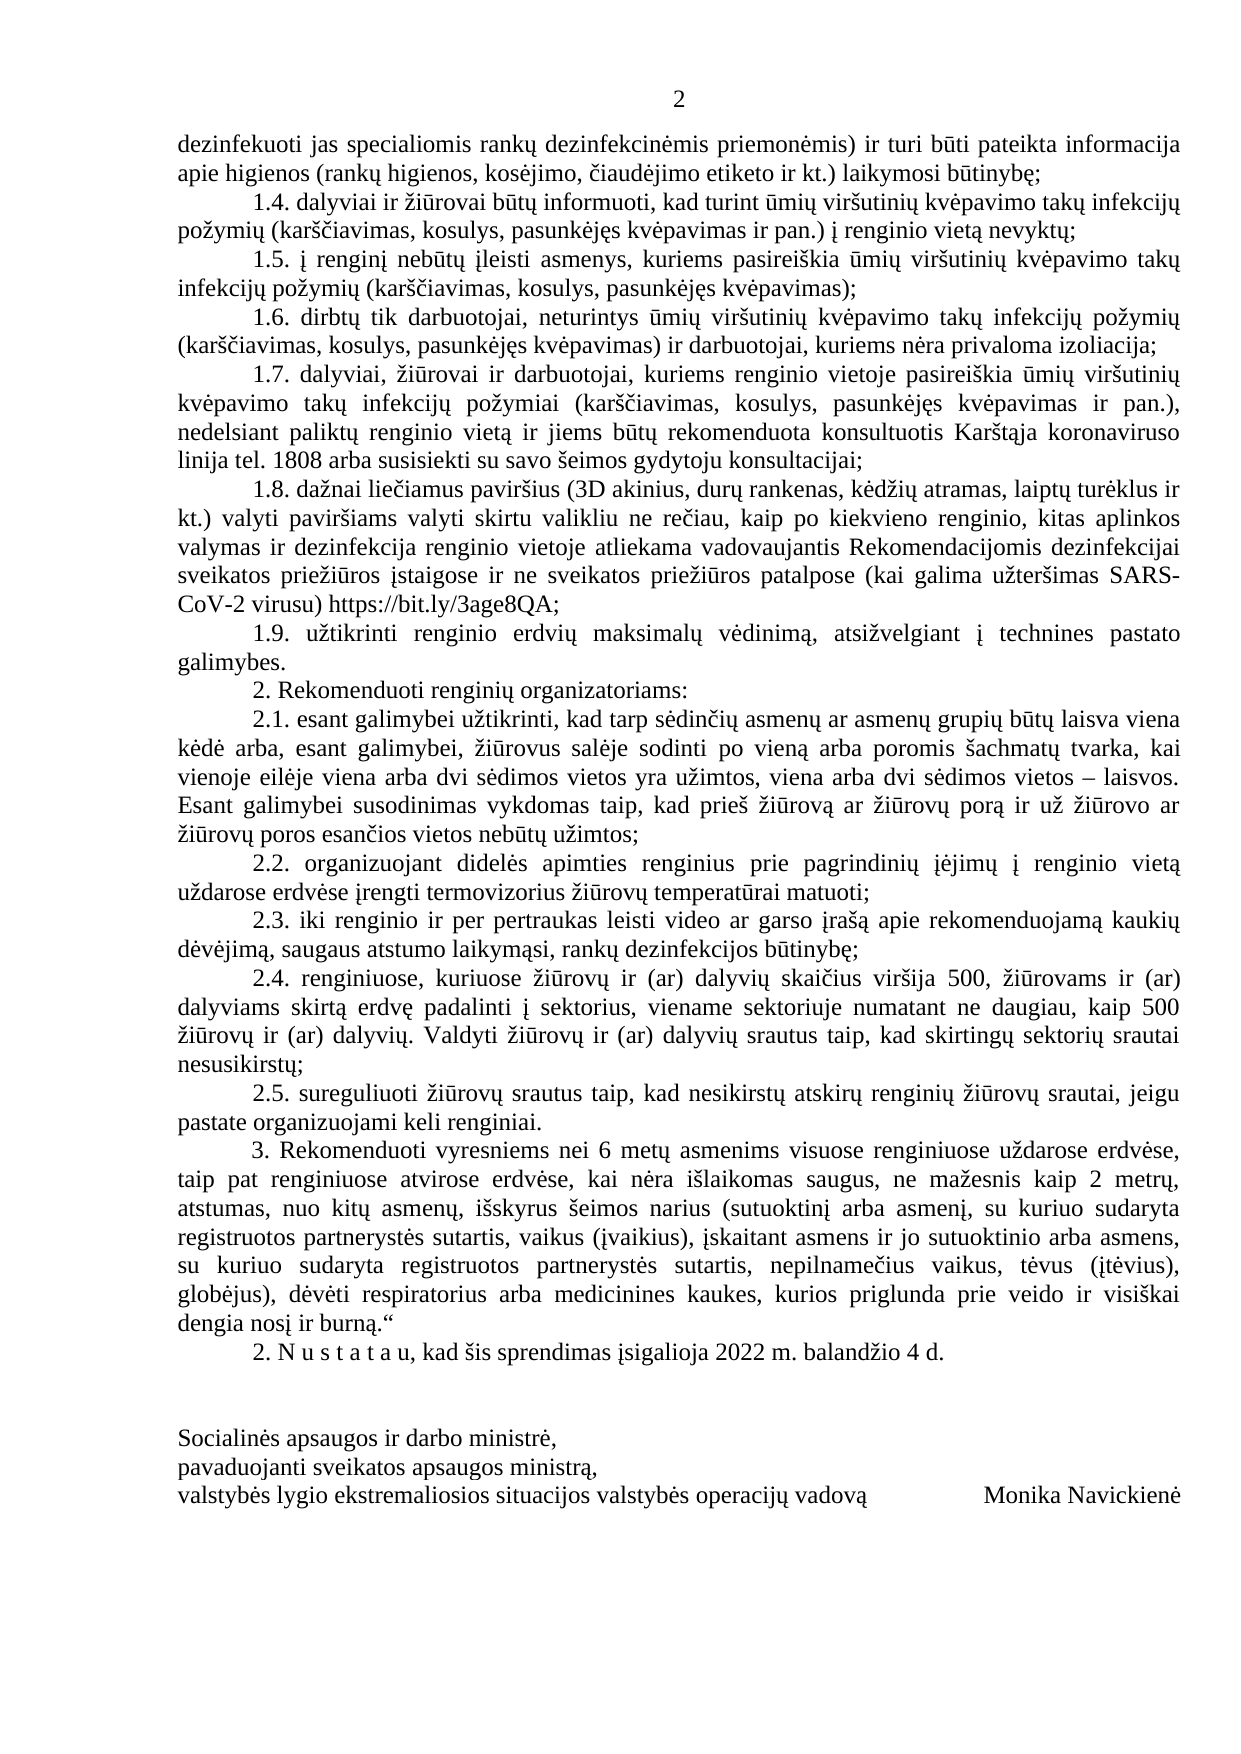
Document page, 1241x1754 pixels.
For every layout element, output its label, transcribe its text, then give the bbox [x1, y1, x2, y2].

text 1.7. dalyviai, žiūrovai ir darbuotojai, kuriems renginio vietoje pasireiškia ūmių viršutinių kvėpavimo takų infekcijų požymiai (karščiavimas, kosulys, pasunkėjęs kvėpavimas ir pan.), nedelsiant paliktų renginio vietą ir jiems būtų rekomenduota konsultuotis Karštąja koronaviruso linija tel. 1808 arba susisiekti su savo šeimos gydytoju konsultacijai; [177, 359, 1181, 474]
text dezinfekuoti jas specialiomis rankų dezinfekcinėmis priemonėmis) ir turi būti pateikta informacija apie higienos (rankų higienos, kosėjimo, čiaudėjimo etiketo ir kt.) laikymosi būtinybę; [177, 129, 1181, 187]
text Socialinės apsaugos ir darbo ministrė, [177, 1423, 1181, 1452]
text 1.5. į renginį nebūtų įleisti asmenys, kuriems pasireiškia ūmių viršutinių kvėpavimo takų infekcijų požymių (karščiavimas, kosulys, pasunkėjęs kvėpavimas); [177, 244, 1181, 302]
text 2. N u s t a t a u, kad šis sprendimas įsigalioja 2022 m. balandžio 4 d. [177, 1337, 1181, 1365]
text 1.6. dirbtų tik darbuotojai, neturintys ūmių viršutinių kvėpavimo takų infekcijų požymių (karščiavimas, kosulys, pasunkėjęs kvėpavimas) ir darbuotojai, kuriems nėra privaloma izoliacija; [177, 302, 1181, 359]
text 1.8. dažnai liečiamus paviršius (3D akinius, durų rankenas, kėdžių atramas, laiptų turėklus ir kt.) valyti paviršiams valyti skirtu valikliu ne rečiau, kaip po kiekvieno renginio, kitas aplinkos valymas ir dezinfekcija renginio vietoje atliekama vadovaujantis Rekomendacijomis dezinfekcijai sveikatos priežiūros įstaigose ir ne sveikatos priežiūros patalpose (kai galima užteršimas SARS-CoV-2 virusu) https://bit.ly/3age8QA; [177, 474, 1181, 618]
text 3. Rekomenduoti vyresniems nei 6 metų asmenims visuose renginiuose uždarose erdvėse, taip pat renginiuose atvirose erdvėse, kai nėra išlaikomas saugus, ne mažesnis kaip 2 metrų, atstumas, nuo kitų asmenų, išskyrus šeimos narius (sutuoktinį arba asmenį, su kuriuo sudaryta registruotos partnerystės sutartis, vaikus (įvaikius), įskaitant asmens ir jo sutuoktinio arba asmens, su kuriuo sudaryta registruotos partnerystės sutartis, nepilnamečius vaikus, tėvus (įtėvius), globėjus), dėvėti respiratorius arba medicinines kaukes, kurios priglunda prie veido ir visiškai dengia nosį ir burną.“ [177, 1135, 1181, 1337]
text 2.4. renginiuose, kuriuose žiūrovų ir (ar) dalyvių skaičius viršija 500, žiūrovams ir (ar) dalyviams skirtą erdvę padalinti į sektorius, viename sektoriuje numatant ne daugiau, kaip 500 žiūrovų ir (ar) dalyvių. Valdyti žiūrovų ir (ar) dalyvių srautus taip, kad skirtingų sektorių srautai nesusikirstų; [177, 963, 1181, 1078]
text 2.3. iki renginio ir per pertraukas leisti video ar garso įrašą apie rekomenduojamą kaukių dėvėjimą, saugaus atstumo laikymąsi, rankų dezinfekcijos būtinybę; [177, 905, 1181, 963]
text 2.2. organizuojant didelės apimties renginius prie pagrindinių įėjimų į renginio vietą uždarose erdvėse įrengti termovizorius žiūrovų temperatūrai matuoti; [177, 848, 1181, 905]
text 2. Rekomenduoti renginių organizatoriams: [177, 675, 1181, 704]
text pavaduojanti sveikatos apsaugos ministrą, [177, 1452, 1181, 1480]
text 2.1. esant galimybei užtikrinti, kad tarp sėdinčių asmenų ar asmenų grupių būtų laisva viena kėdė arba, esant galimybei, žiūrovus salėje sodinti po vieną arba poromis šachmatų tvarka, kai vienoje eilėje viena arba dvi sėdimos vietos yra užimtos, viena arba dvi sėdimos vietos – laisvos. Esant galimybei susodinimas vykdomas taip, kad prieš žiūrovą ar žiūrovų porą ir už žiūrovo ar žiūrovų poros esančios vietos nebūtų užimtos; [177, 704, 1181, 848]
text 1.4. dalyviai ir žiūrovai būtų informuoti, kad turint ūmių viršutinių kvėpavimo takų infekcijų požymių (karščiavimas, kosulys, pasunkėjęs kvėpavimas ir pan.) į renginio vietą nevyktų; [177, 187, 1181, 244]
text 2.5. sureguliuoti žiūrovų srautus taip, kad nesikirstų atskirų renginių žiūrovų srautai, jeigu pastate organizuojami keli renginiai. [177, 1078, 1181, 1135]
text valstybės lygio ekstremaliosios situacijos valstybės operacijų vadovą Monika Navickienė [177, 1480, 1181, 1509]
text 1.9. užtikrinti renginio erdvių maksimalų vėdinimą, atsižvelgiant į technines pastato galimybes. [177, 618, 1181, 675]
